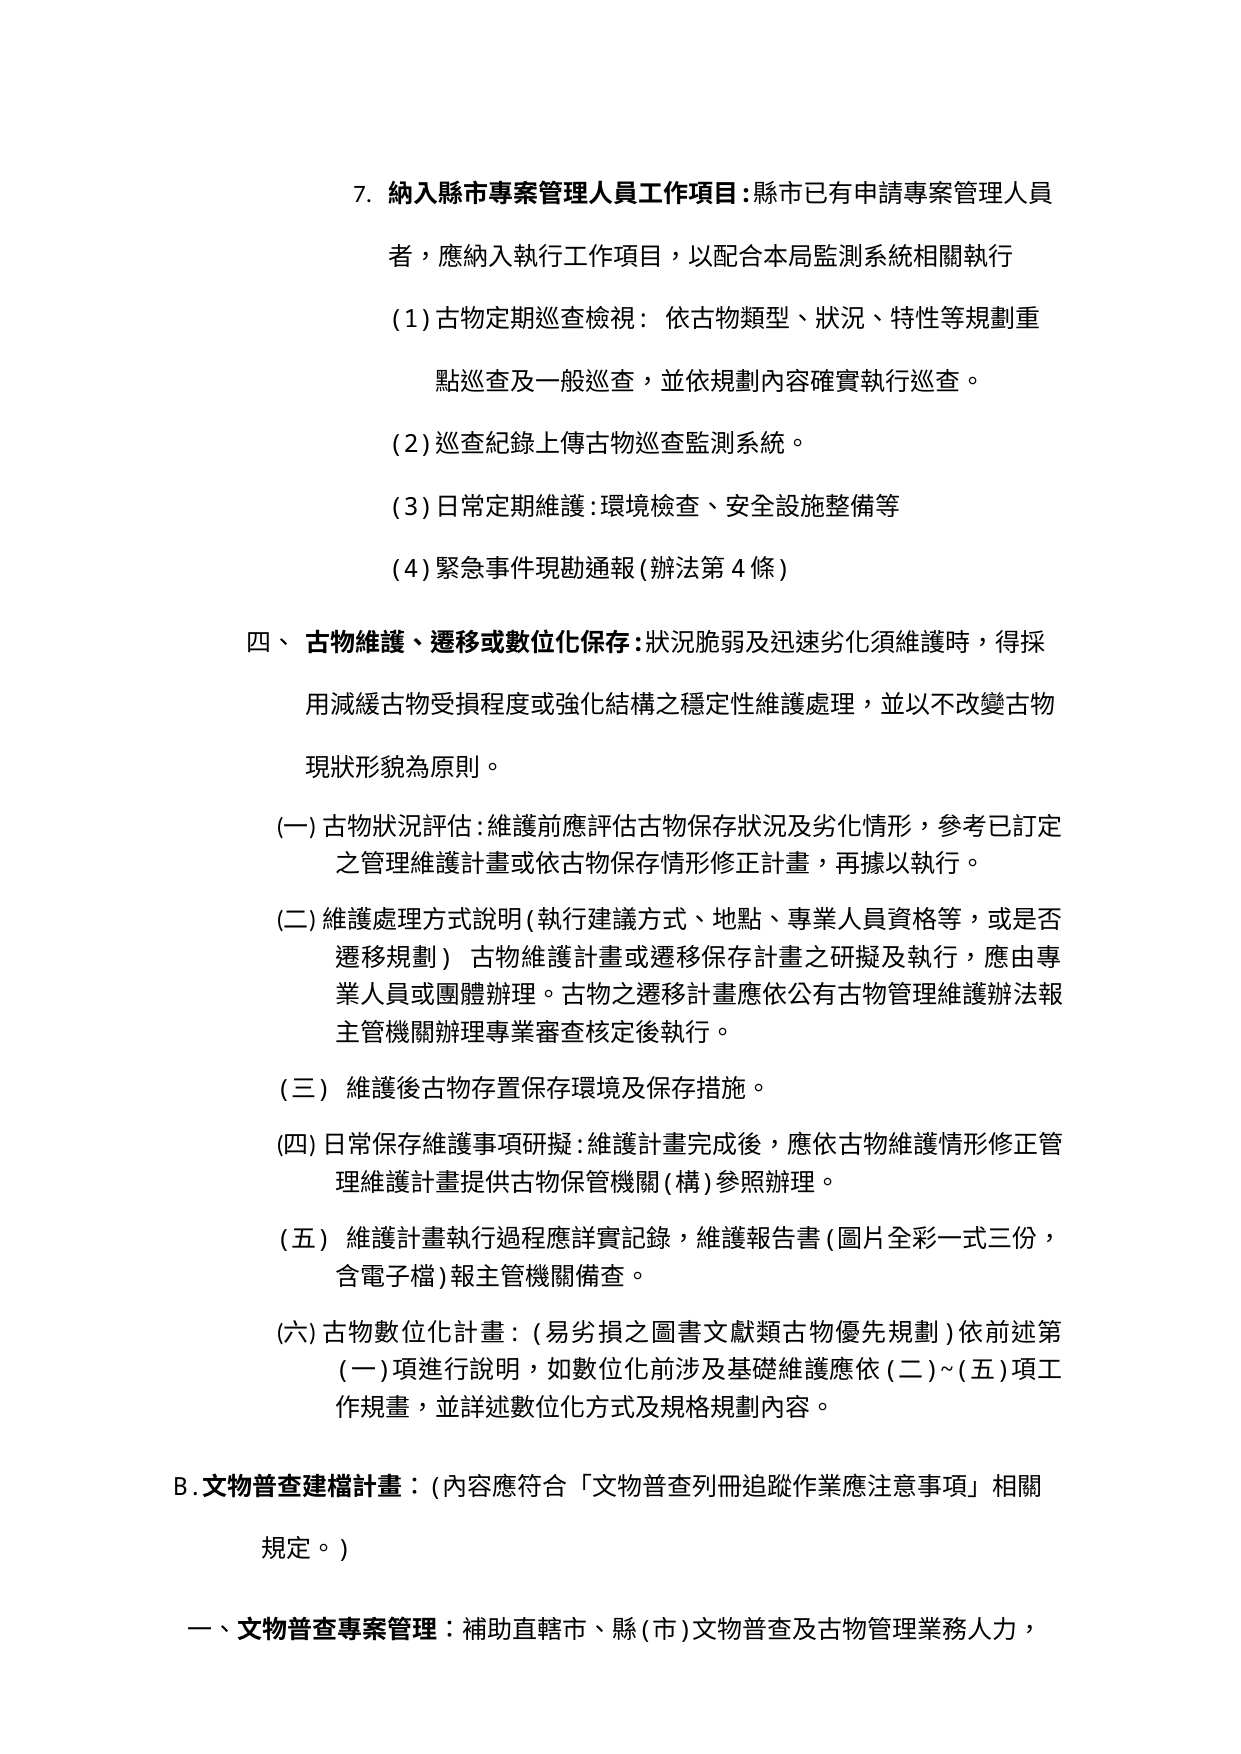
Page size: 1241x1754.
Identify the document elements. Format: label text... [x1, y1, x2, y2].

list 緊急事件現勘通報(辦法第4條) [388, 525, 1063, 587]
list 古物狀況評估:維護前應評估古物保存狀況及劣化情形，參考已訂定之管理維護計畫或依古物保存情形修正計畫，再據以執行。 [276, 805, 1063, 880]
list 巡查紀錄上傳古物巡查監測系統。 [388, 400, 1063, 462]
list 日常定期維護:環境檢查、安全設施整備等 [388, 462, 1063, 525]
list 古物數位化計畫: (易劣損之圖書文獻類古物優先規劃)依前述第 (一)項進行說明，如數位化前涉及基礎維護應依(二)~(五)項工作規畫，並詳述數位化方式及規格規劃內容。 [276, 1311, 1063, 1424]
text B.文物普查建檔計畫：(內容應符合「文物普查列冊追蹤作業應注意事項」相關規定。) [173, 1442, 1063, 1567]
list 維護計畫執行過程應詳實記錄，維護報告書(圖片全彩一式三份，含電子檔)報主管機關備查。 [276, 1217, 1063, 1292]
text 一、文物普查專案管理：補助直轄市、縣(市)文物普查及古物管理業務人力， [188, 1586, 1063, 1649]
list 納入縣市專案管理人員工作項目:縣市已有申請專案管理人員者，應納入執行工作項目，以配合本局監測系統相關執行 [353, 150, 1063, 275]
list 古物維護、遷移或數位化保存:狀況脆弱及迅速劣化須維護時，得採用減緩古物受損程度或強化結構之穩定性維護處理，並以不改變古物現狀形貌為原則。 [247, 599, 1063, 786]
list 日常保存維護事項研擬:維護計畫完成後，應依古物維護情形修正管理維護計畫提供古物保管機關(構)參照辦理。 [276, 1124, 1063, 1199]
list 維護處理方式說明(執行建議方式、地點、專業人員資格等，或是否遷移規劃) 古物維護計畫或遷移保存計畫之研擬及執行，應由專業人員或團體辦理。古物之遷移計畫應依公有古物管理維護辦法報主管機關辦理專業審查核定後執行。 [276, 899, 1063, 1049]
list 古物定期巡查檢視: 依古物類型、狀況、特性等規劃重點巡查及一般巡查，並依規劃內容確實執行巡查。 [388, 275, 1063, 400]
list 維護後古物存置保存環境及保存措施。 [276, 1067, 1063, 1105]
